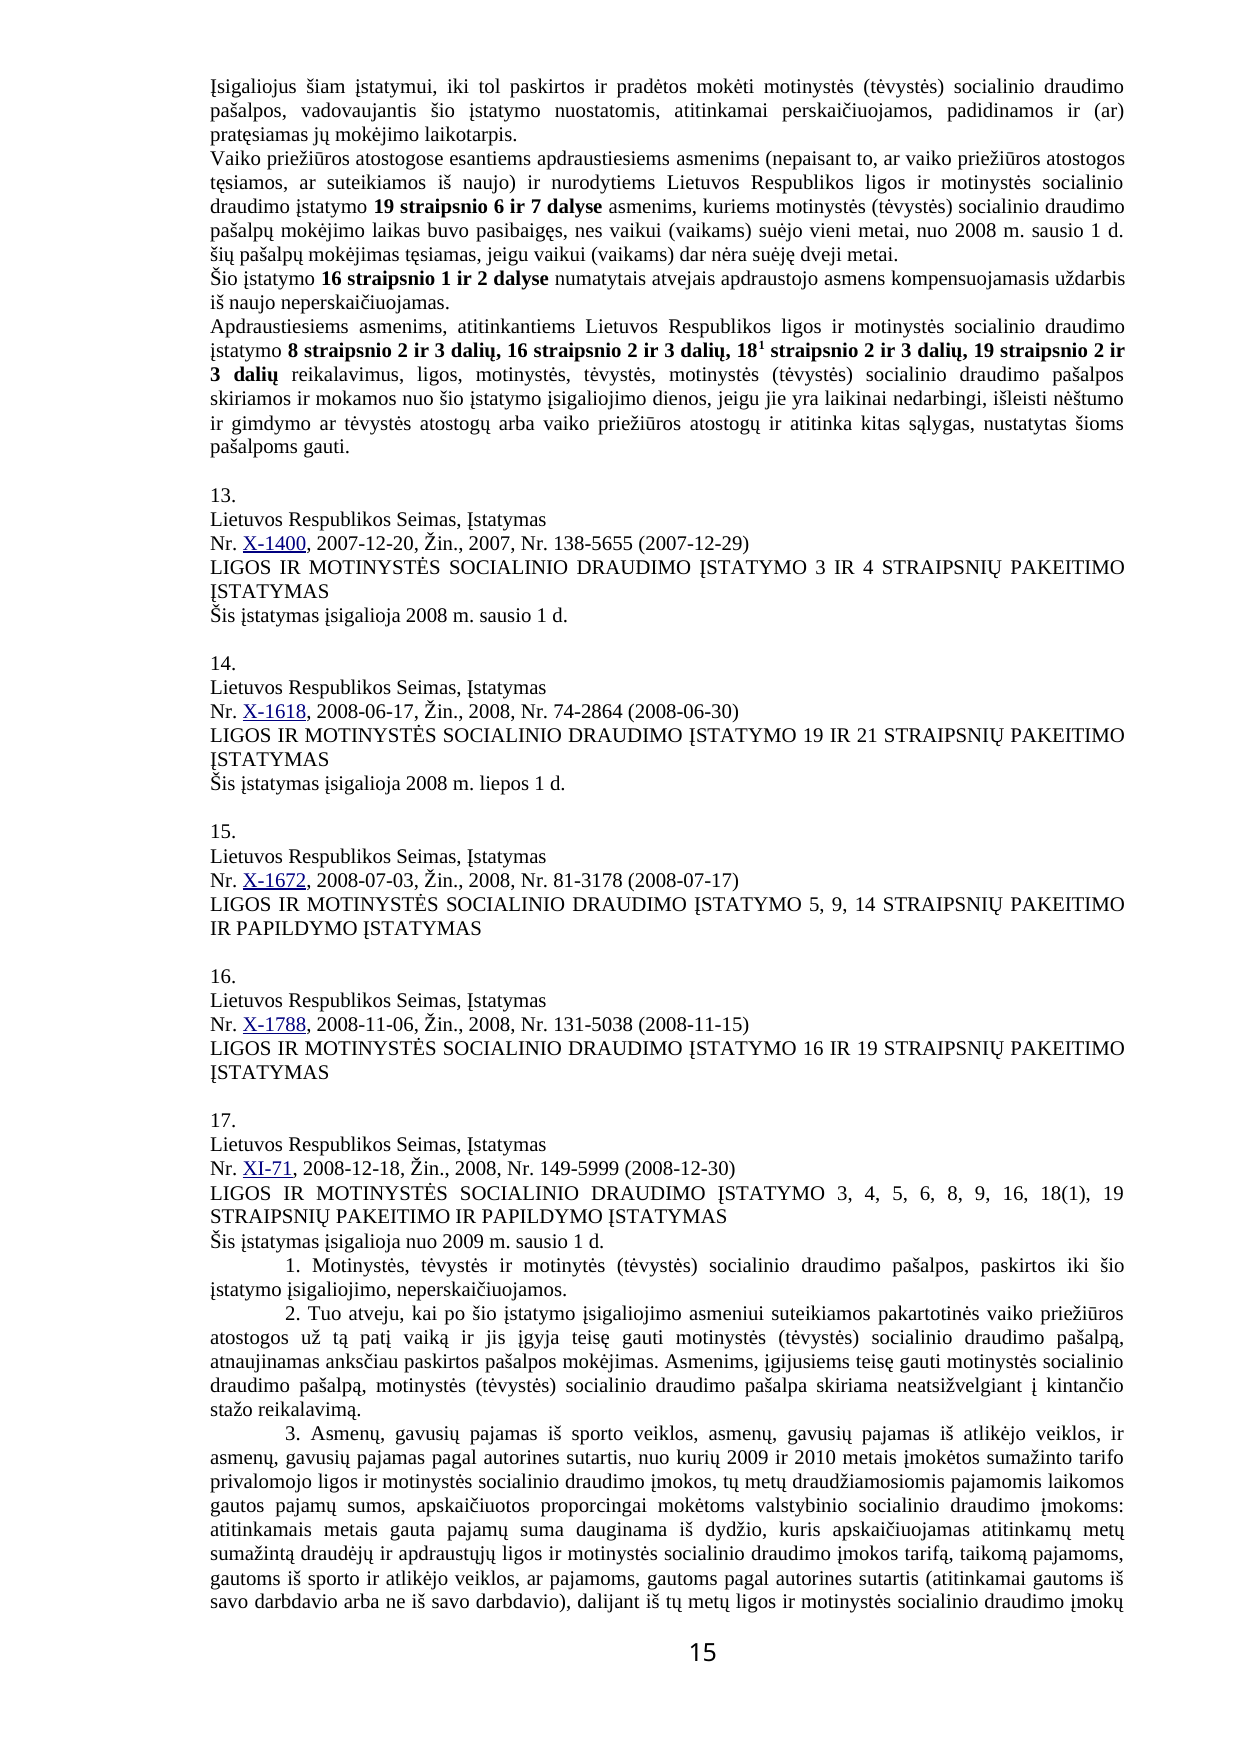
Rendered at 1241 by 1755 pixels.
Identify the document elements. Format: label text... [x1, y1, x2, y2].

text 17. [210, 1108, 1126, 1132]
text Šis įstatymas įsigalioja nuo 2009 m. sausio 1 d. [210, 1228, 1126, 1253]
text 13. [210, 483, 1126, 507]
text 14. [210, 651, 1126, 675]
text 3. Asmenų, gavusių pajamas iš sporto veiklos, asmenų, gavusių pajamas iš atlikėjo veiklos, ir asmenų, gavusių pajamas pagal autorines sutartis, nuo kurių 2009 ir 2010 metais įmokėtos sumažinto tarifo privalomojo ligos ir motinystės socialinio draudimo įmokos, tų metų draudžiamosiomis pajamomis laikomos gautos pajamų sumos, apskaičiuotos proporcingai mokėtoms valstybinio socialinio draudimo įmokoms: atitinkamais metais gauta pajamų suma dauginama iš dydžio, kuris apskaičiuojamas atitinkamų metų sumažintą draudėjų ir apdraustųjų ligos ir motinystės socialinio draudimo įmokos tarifą, taikomą pajamoms, gautoms iš sporto ir atlikėjo veiklos, ar pajamoms, gautoms pagal autorines sutartis (atitinkamai gautoms iš savo darbdavio arba ne iš savo darbdavio), dalijant iš tų metų ligos ir motinystės socialinio draudimo įmokų [210, 1421, 1126, 1613]
text 2. Tuo atveju, kai po šio įstatymo įsigaliojimo asmeniui suteikiamos pakartotinės vaiko priežiūros atostogos už tą patį vaiką ir jis įgyja teisę gauti motinystės (tėvystės) socialinio draudimo pašalpą, atnaujinamas anksčiau paskirtos pašalpos mokėjimas. Asmenims, įgijusiems teisę gauti motinystės socialinio draudimo pašalpą, motinystės (tėvystės) socialinio draudimo pašalpa skiriama neatsižvelgiant į kintančio stažo reikalavimą. [210, 1301, 1126, 1421]
text LIGOS IR MOTINYSTĖS SOCIALINIO DRAUDIMO ĮSTATYMO 5, 9, 14 STRAIPSNIŲ PAKEITIMO IR PAPILDYMO ĮSTATYMAS [210, 892, 1126, 940]
text Apdraustiesiems asmenims, atitinkantiems Lietuvos Respublikos ligos ir motinystės socialinio draudimo įstatymo 8 straipsnio 2 ir 3 dalių, 16 straipsnio 2 ir 3 dalių, 181 straipsnio 2 ir 3 dalių, 19 straipsnio 2 ir 3 dalių reikalavimus, ligos, motinystės, tėvystės, motinystės (tėvystės) socialinio draudimo pašalpos skiriamos ir mokamos nuo šio įstatymo įsigaliojimo dienos, jeigu jie yra laikinai nedarbingi, išleisti nėštumo ir gimdymo ar tėvystės atostogų arba vaiko priežiūros atostogų ir atitinka kitas sąlygas, nustatytas šioms pašalpoms gauti. [210, 314, 1126, 458]
text Šio įstatymo 16 straipsnio 1 ir 2 dalyse numatytais atvejais apdraustojo asmens kompensuojamasis uždarbis iš naujo neperskaičiuojamas. [210, 266, 1126, 314]
text Lietuvos Respublikos Seimas, Įstatymas [210, 843, 1126, 868]
text Lietuvos Respublikos Seimas, Įstatymas [210, 675, 1126, 699]
text LIGOS IR MOTINYSTĖS SOCIALINIO DRAUDIMO ĮSTATYMO 16 IR 19 STRAIPSNIŲ PAKEITIMO ĮSTATYMAS [210, 1036, 1126, 1084]
text Nr. XI-71, 2008-12-18, Žin., 2008, Nr. 149-5999 (2008-12-30) [210, 1156, 1126, 1180]
text Lietuvos Respublikos Seimas, Įstatymas [210, 988, 1126, 1012]
text Lietuvos Respublikos Seimas, Įstatymas [210, 507, 1126, 531]
text LIGOS IR MOTINYSTĖS SOCIALINIO DRAUDIMO ĮSTATYMO 19 IR 21 STRAIPSNIŲ PAKEITIMO ĮSTATYMAS [210, 723, 1126, 771]
text LIGOS IR MOTINYSTĖS SOCIALINIO DRAUDIMO ĮSTATYMO 3, 4, 5, 6, 8, 9, 16, 18(1), 19 STRAIPSNIŲ PAKEITIMO IR PAPILDYMO ĮSTATYMAS [210, 1180, 1126, 1228]
text Lietuvos Respublikos Seimas, Įstatymas [210, 1132, 1126, 1156]
text Įsigaliojus šiam įstatymui, iki tol paskirtos ir pradėtos mokėti motinystės (tėvystės) socialinio draudimo pašalpos, vadovaujantis šio įstatymo nuostatomis, atitinkamai perskaičiuojamos, padidinamos ir (ar) pratęsiamas jų mokėjimo laikotarpis. [210, 73, 1126, 146]
text Vaiko priežiūros atostogose esantiems apdraustiesiems asmenims (nepaisant to, ar vaiko priežiūros atostogos tęsiamos, ar suteikiamos iš naujo) ir nurodytiems Lietuvos Respublikos ligos ir motinystės socialinio draudimo įstatymo 19 straipsnio 6 ir 7 dalyse asmenims, kuriems motinystės (tėvystės) socialinio draudimo pašalpų mokėjimo laikas buvo pasibaigęs, nes vaikui (vaikams) suėjo vieni metai, nuo 2008 m. sausio 1 d. šių pašalpų mokėjimas tęsiamas, jeigu vaikui (vaikams) dar nėra suėję dveji metai. [210, 146, 1126, 266]
text LIGOS IR MOTINYSTĖS SOCIALINIO DRAUDIMO ĮSTATYMO 3 IR 4 STRAIPSNIŲ PAKEITIMO ĮSTATYMAS [210, 555, 1126, 603]
text 15. [210, 819, 1126, 843]
text 1. Motinystės, tėvystės ir motinytės (tėvystės) socialinio draudimo pašalpos, paskirtos iki šio įstatymo įsigaliojimo, neperskaičiuojamos. [210, 1253, 1126, 1301]
text 16. [210, 964, 1126, 988]
text Šis įstatymas įsigalioja 2008 m. sausio 1 d. [210, 603, 1126, 627]
text Nr. X-1788, 2008-11-06, Žin., 2008, Nr. 131-5038 (2008-11-15) [210, 1012, 1126, 1036]
text Nr. X-1672, 2008-07-03, Žin., 2008, Nr. 81-3178 (2008-07-17) [210, 868, 1126, 892]
text Nr. X-1400, 2007-12-20, Žin., 2007, Nr. 138-5655 (2007-12-29) [210, 531, 1126, 555]
text Nr. X-1618, 2008-06-17, Žin., 2008, Nr. 74-2864 (2008-06-30) [210, 699, 1126, 723]
text Šis įstatymas įsigalioja 2008 m. liepos 1 d. [210, 771, 1126, 795]
